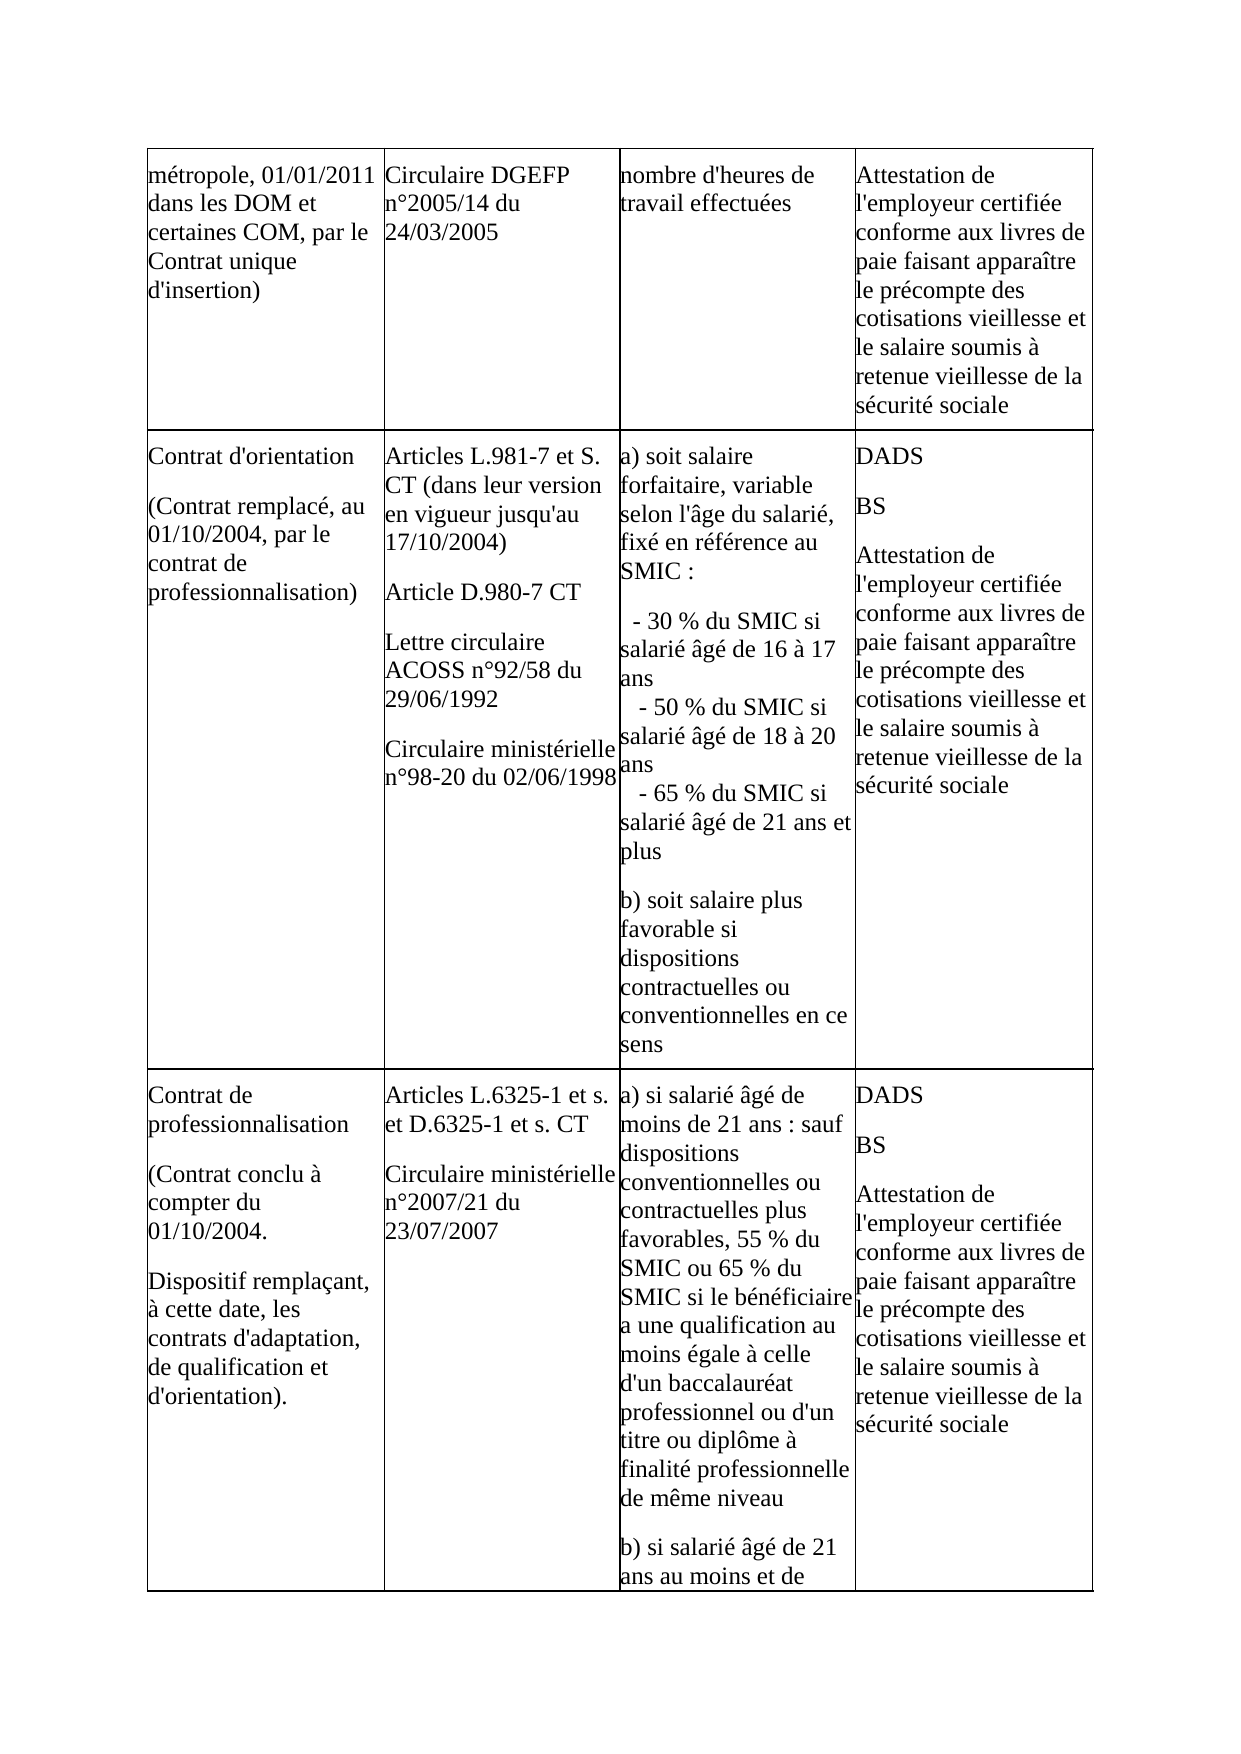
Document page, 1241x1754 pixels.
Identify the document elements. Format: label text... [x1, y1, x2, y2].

table_cell Articles L.981-7 et S. CT (dans leur version en vigueur jusqu'au 17/10/2004) Article D.980-7 CT Lettre circulaire ACOSS n°92/58 du 29/06/1992 Circulaire ministérielle n°98-20 du 02/06/1998 [385, 431, 619, 1068]
table_cell Contrat de professionnalisation (Contrat conclu à compter du 01/10/2004. Dispositif remplaçant, à cette date, les contrats d'adaptation, de qualification et d'orientation). [148, 1070, 384, 1590]
table_cell Attestation de l'employeur certifiée conforme aux livres de paie faisant apparaître le précompte des cotisations vieillesse et le salaire soumis à retenue vieillesse de la sécurité sociale [856, 149, 1092, 429]
table_cell nombre d'heures de travail effectuées [621, 149, 855, 429]
table_cell Circulaire DGEFP n°2005/14 du 24/03/2005 [385, 149, 619, 429]
table_cell DADS BS Attestation de l'employeur certifiée conforme aux livres de paie faisant apparaître le précompte des cotisations vieillesse et le salaire soumis à retenue vieillesse de la sécurité sociale [856, 1070, 1092, 1590]
table_cell DADS BS Attestation de l'employeur certifiée conforme aux livres de paie faisant apparaître le précompte des cotisations vieillesse et le salaire soumis à retenue vieillesse de la sécurité sociale [856, 431, 1092, 1068]
table_cell Articles L.6325-1 et s. et D.6325-1 et s. CT Circulaire ministérielle n°2007/21 du 23/07/2007 [385, 1070, 619, 1590]
table_cell Contrat d'orientation (Contrat remplacé, au 01/10/2004, par le contrat de professionnalisation) [148, 431, 384, 1068]
table_cell a) si salarié âgé de moins de 21 ans : sauf dispositions conventionnelles ou contractuelles plus favorables, 55 % du SMIC ou 65 % du SMIC si le bénéficiaire a une qualification au moins égale à celle d'un baccalauréat professionnel ou d'un titre ou diplôme à finalité professionnelle de même niveau b) si salarié âgé de 21 ans au moins et de [621, 1070, 855, 1590]
table_cell a) soit salaire forfaitaire, variable selon l'âge du salarié, fixé en référence au SMIC : - 30 % du SMIC si salarié âgé de 16 à 17 ans - 50 % du SMIC si salarié âgé de 18 à 20 ans - 65 % du SMIC si salarié âgé de 21 ans et plus b) soit salaire plus favorable si dispositions contractuelles ou conventionnelles en ce sens [621, 431, 855, 1068]
table_cell métropole, 01/01/2011 dans les DOM et certaines COM, par le Contrat unique d'insertion) [148, 149, 384, 429]
